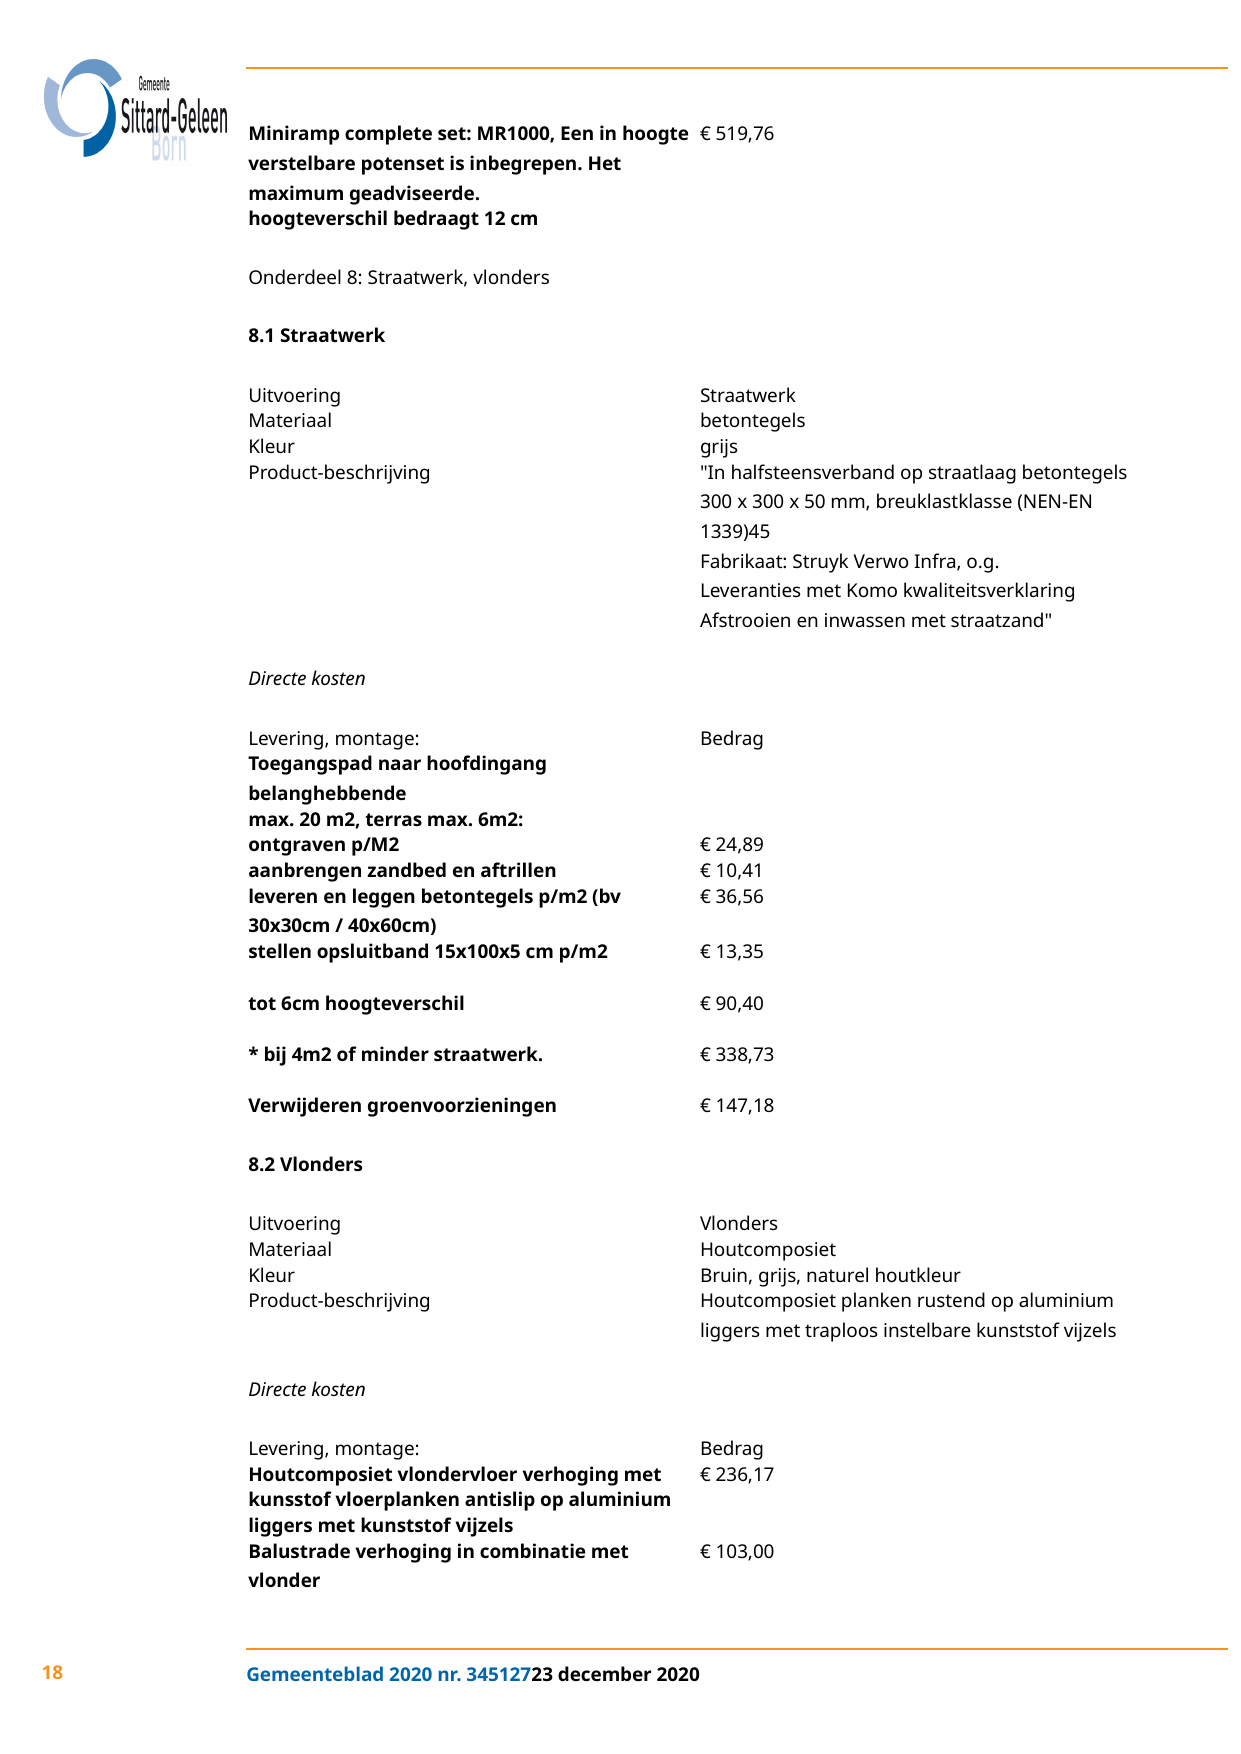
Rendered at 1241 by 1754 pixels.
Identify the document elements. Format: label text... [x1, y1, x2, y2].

table_cell [700, 95, 1152, 121]
table_cell Verwijderen groenvoorzieningen [248, 1093, 700, 1118]
table_cell "In halfsteensverband op straatlaag betontegels 300 x 300 x 50 mm, breuklastklasse (NEN-EN 1339)45 Fabrikaat: Struyk Verwo Infra, o.g. Leveranties met Komo kwaliteitsverklaring Afstrooien en inwassen met straatzand" [700, 459, 1152, 633]
table_cell € 13,35 [700, 938, 1152, 964]
table_cell Houtcomposiet vlondervloer verhoging met [248, 1461, 700, 1487]
table_cell € 147,18 [700, 1093, 1152, 1118]
table_cell leveren en leggen betontegels p/m2 (bv 30x30cm / 40x60cm) [248, 883, 700, 938]
table_cell € 36,56 [700, 883, 1152, 938]
table_cell kunsstof vloerplanken antislip op aluminium [248, 1487, 700, 1512]
table_cell [248, 1016, 700, 1041]
table_cell Houtcomposiet [700, 1236, 1152, 1262]
table_cell [700, 1487, 1152, 1512]
table_cell Kleur [248, 433, 700, 459]
table_cell [700, 1067, 1152, 1093]
table_cell grijs [700, 433, 1152, 459]
table_header Levering, montage: [248, 1435, 700, 1461]
table_cell max. 20 m2, terras max. 6m2: [248, 806, 700, 832]
table_header Onderdeel 8: Straatwerk, vlonders [248, 264, 1152, 290]
table_cell € 10,41 [700, 857, 1152, 883]
table_cell € 236,17 [700, 1461, 1152, 1487]
text Directe kosten [248, 1376, 1152, 1402]
table_header Bedrag [700, 725, 1152, 751]
table_cell Houtcomposiet planken rustend op aluminium liggers met traploos instelbare kunststof vijzels [700, 1288, 1152, 1343]
table_header Bedrag [700, 1435, 1152, 1461]
table_header Vlonders [700, 1211, 1152, 1236]
table_cell tot 6cm hoogteverschil [248, 990, 700, 1016]
table_cell Miniramp complete set: MR1000, Een in hoogte verstelbare potenset is inbegrepen. Het maximum geadviseerde. [248, 121, 700, 205]
text Directe kosten [248, 666, 1152, 691]
table_cell [248, 1067, 700, 1093]
table_cell € 103,00 [700, 1538, 1152, 1593]
table_cell Materiaal [248, 408, 700, 433]
picture [41, 47, 231, 172]
table_cell aanbrengen zandbed en aftrillen [248, 857, 700, 883]
table_cell € 338,73 [700, 1041, 1152, 1067]
table_cell stellen opsluitband 15x100x5 cm p/m2 [248, 938, 700, 964]
table_cell [700, 1016, 1152, 1041]
table_cell € 519,76 [700, 121, 1152, 205]
table_cell Kleur [248, 1262, 700, 1288]
table_cell [700, 205, 1152, 231]
table_cell € 90,40 [700, 990, 1152, 1016]
table_header Uitvoering [248, 1211, 700, 1236]
table_cell Materiaal [248, 1236, 700, 1262]
table_cell * bij 4m2 of minder straatwerk. [248, 1041, 700, 1067]
table_cell € 24,89 [700, 832, 1152, 857]
table_cell Balustrade verhoging in combinatie met vlonder [248, 1538, 700, 1593]
table_cell Toegangspad naar hoofdingang belanghebbende [248, 751, 700, 806]
table_cell [700, 1512, 1152, 1538]
table_cell ontgraven p/M2 [248, 832, 700, 857]
table_cell [248, 964, 700, 990]
table_cell [700, 964, 1152, 990]
table_cell [700, 806, 1152, 832]
table_header Straatwerk [700, 382, 1152, 408]
text 8.1 Straatwerk [248, 323, 1152, 348]
table_cell betontegels [700, 408, 1152, 433]
table_header Uitvoering [248, 382, 700, 408]
table_cell Product-beschrijving [248, 1288, 700, 1343]
table_cell hoogteverschil bedraagt 12 cm [248, 205, 700, 231]
table_cell Bruin, grijs, naturel houtkleur [700, 1262, 1152, 1288]
table_cell [700, 751, 1152, 806]
text 8.2 Vlonders [248, 1151, 1152, 1177]
table_header Levering, montage: [248, 725, 700, 751]
table_cell [248, 95, 700, 121]
table_cell liggers met kunststof vijzels [248, 1512, 700, 1538]
table_cell Product-beschrijving [248, 459, 700, 633]
